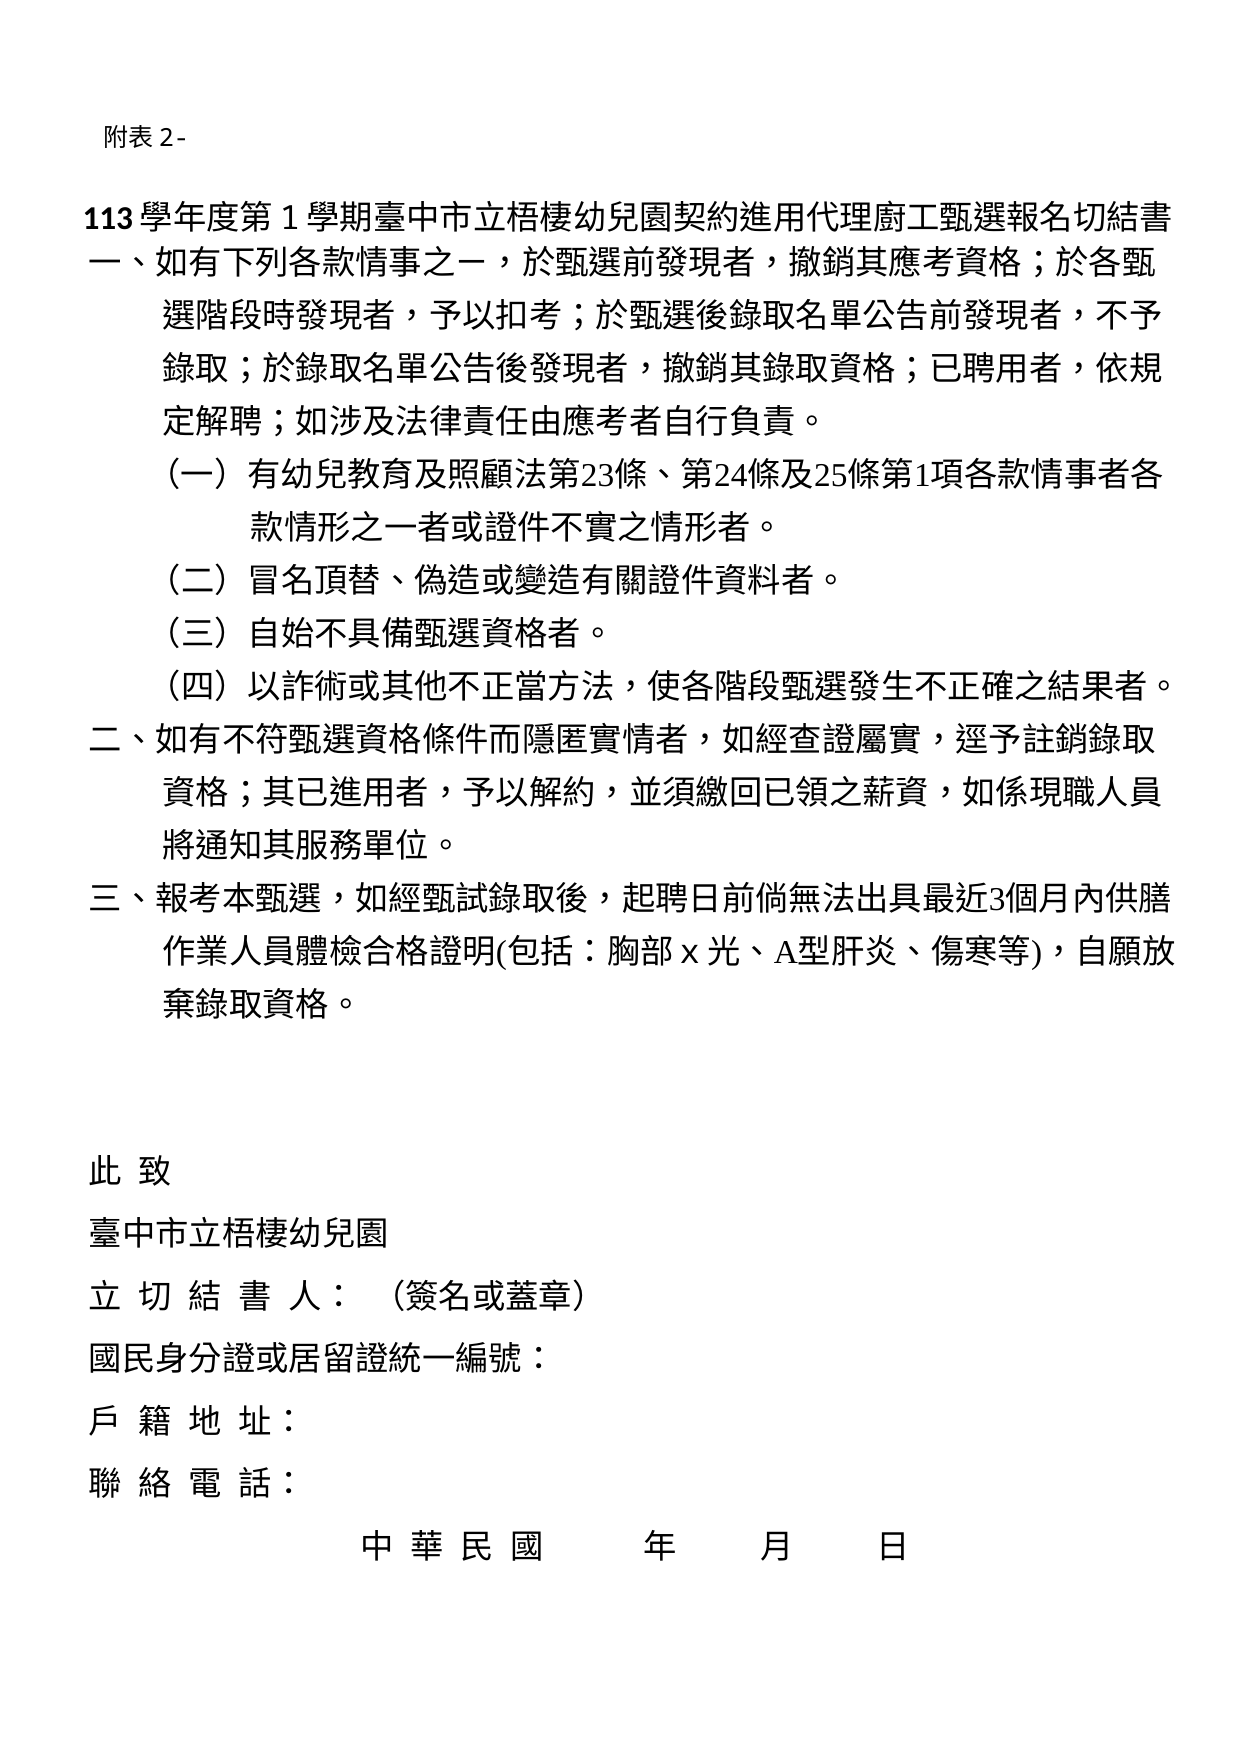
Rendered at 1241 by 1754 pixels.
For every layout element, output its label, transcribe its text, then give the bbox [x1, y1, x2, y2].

text 立 切 結 書 人： （簽名或蓋章） [89, 1252, 1181, 1314]
text 聯 絡 電 話： [89, 1439, 1181, 1502]
text 一、如有下列各款情事之ㄧ，於甄選前發現者，撤銷其應考資格；於各甄選階段時發現者，予以扣考；於甄選後錄取名單公告前發現者，不予錄取；於錄取名單公告後發現者，撤銷其錄取資格；已聘用者，依規定解聘；如涉及法律責任由應考者自行負責。 [89, 236, 1181, 443]
text 國民身分證或居留證統一編號： [89, 1314, 1181, 1377]
text 113學年度第1學期臺中市立梧棲幼兒園契約進用代理廚工甄選報名切結書 [74, 173, 1181, 236]
text 臺中市立梧棲幼兒園 [89, 1189, 1181, 1252]
text 戶 籍 地 址： [89, 1377, 1181, 1439]
text （二）冒名頂替、偽造或變造有關證件資料者。 [148, 554, 1181, 602]
text 二、如有不符甄選資格條件而隱匿實情者，如經查證屬實，逕予註銷錄取資格；其已進用者，予以解約，並須繳回已領之薪資，如係現職人員將通知其服務單位。 [89, 713, 1181, 867]
text 中 華 民 國 年 月 日 [89, 1502, 1181, 1564]
text （三）自始不具備甄選資格者。 [148, 607, 1181, 655]
text （四）以詐術或其他不正當方法，使各階段甄選發生不正確之結果者。 [148, 660, 1181, 708]
text （一）有幼兒教育及照顧法第23條、第24條及25條第1項各款情事者各款情形之一者或證件不實之情形者。 [147, 448, 1181, 549]
text 附表2-3 [104, 118, 202, 155]
text 此 致 [89, 1127, 1181, 1189]
text 三、報考本甄選，如經甄試錄取後，起聘日前倘無法出具最近3個月內供膳作業人員體檢合格證明(包括：胸部ｘ光、A型肝炎、傷寒等)，自願放棄錄取資格。 [89, 872, 1181, 1026]
